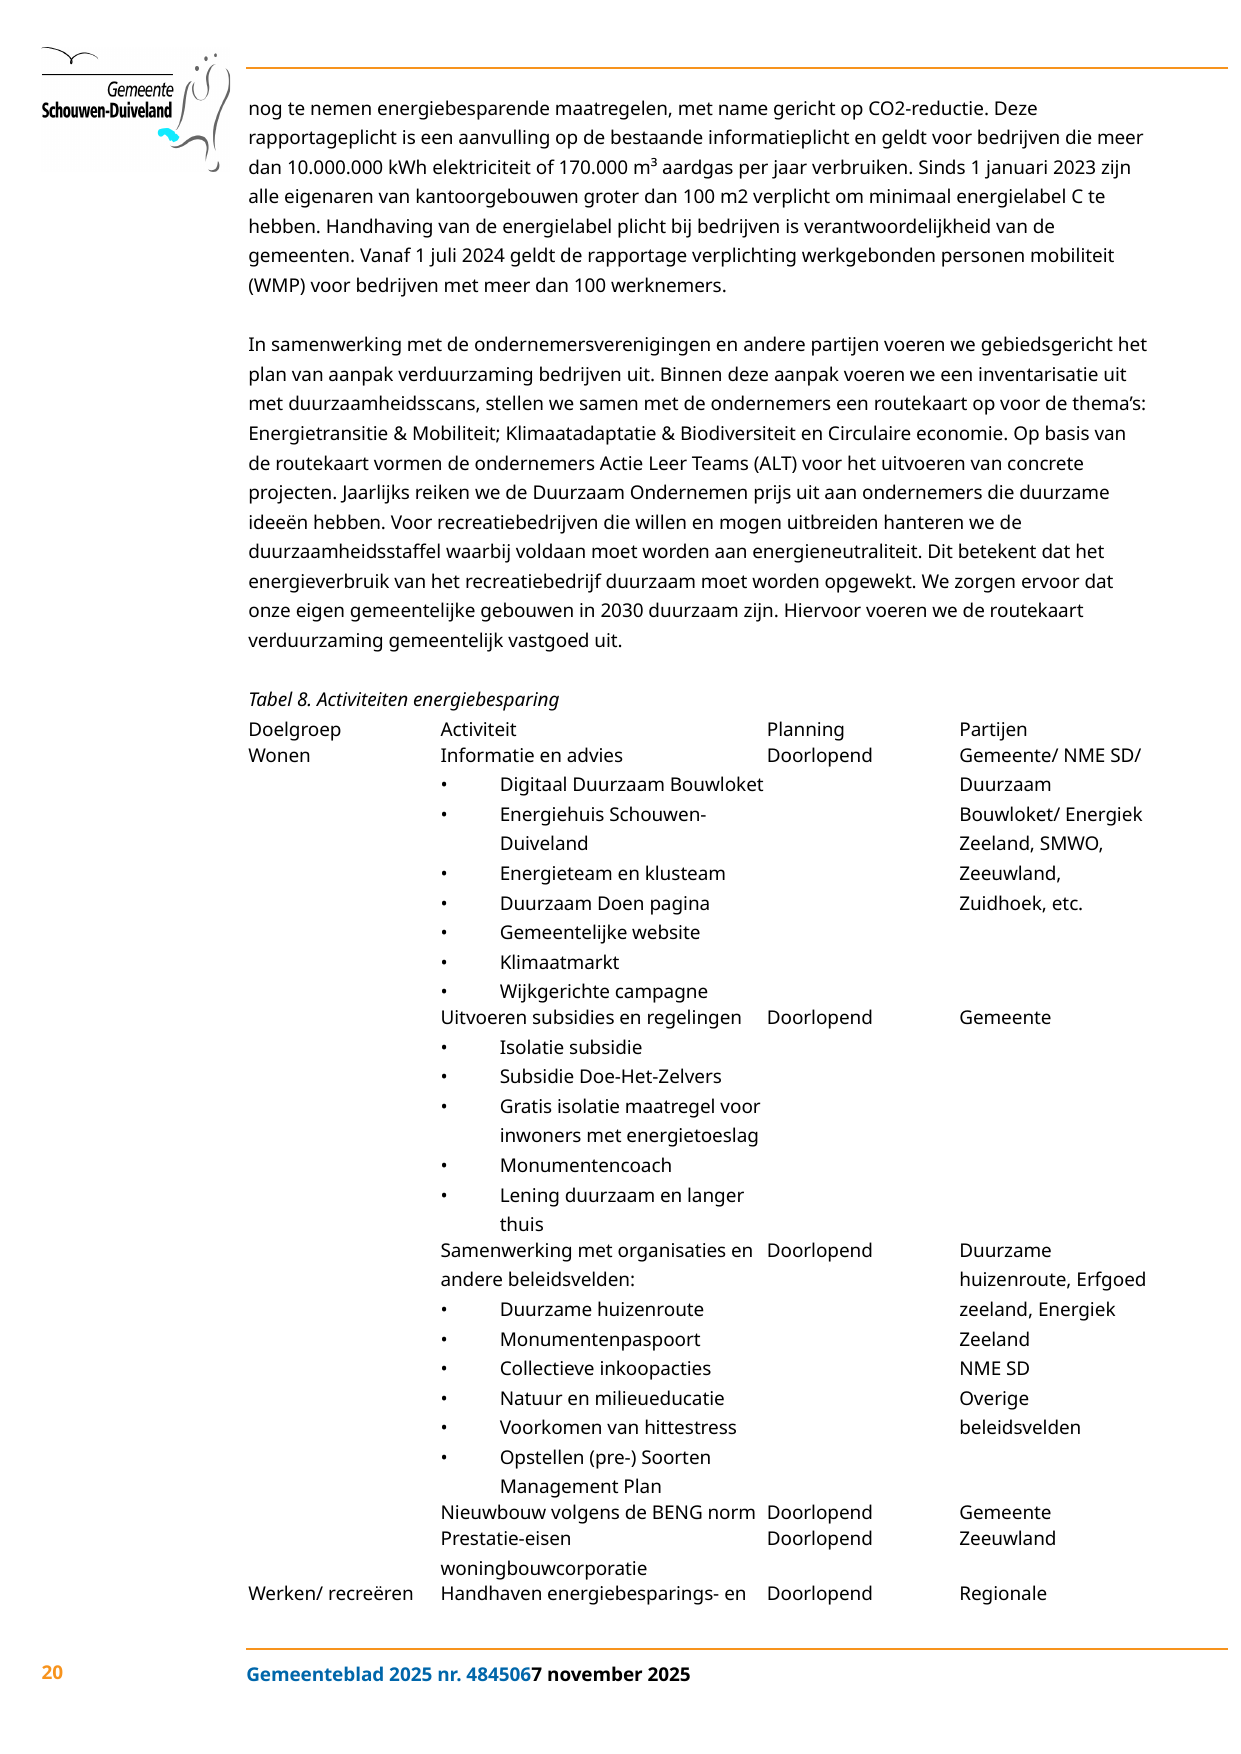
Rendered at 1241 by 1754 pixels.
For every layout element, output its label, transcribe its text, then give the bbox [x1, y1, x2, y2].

text nog te nemen energiebesparende maatregelen, met name gericht op CO2-reductie. Deze rapportageplicht is een aanvulling op de bestaande informatieplicht en geldt voor bedrijven die meer dan 10.000.000 kWh elektriciteit of 170.000 m³ aardgas per jaar verbruiken. Sinds 1 januari 2023 zijn alle eigenaren van kantoorgebouwen groter dan 100 m2 verplicht om minimaal energielabel C te hebben. Handhaving van de energielabel plicht bij bedrijven is verantwoordelijkheid van de gemeenten. Vanaf 1 juli 2024 geldt de rapportage verplichting werkgebonden personen mobiliteit (WMP) voor bedrijven met meer dan 100 werknemers. [248, 95, 1152, 298]
table_cell Doorlopend [767, 1500, 959, 1525]
table_cell Prestatie-eisen woningbouwcorporatie [440, 1525, 767, 1581]
text In samenwerking met de ondernemersverenigingen en andere partijen voeren we gebiedsgericht het plan van aanpak verduurzaming bedrijven uit. Binnen deze aanpak voeren we een inventarisatie uit met duurzaamheidsscans, stellen we samen met de ondernemers een routekaart op voor de thema’s: Energietransitie & Mobiliteit; Klimaatadaptatie & Biodiversiteit en Circulaire economie. Op basis van de routekaart vormen de ondernemers Actie Leer Teams (ALT) voor het uitvoeren van concrete projecten. Jaarlijks reiken we de Duurzaam Ondernemen prijs uit aan ondernemers die duurzame ideeën hebben. Voor recreatiebedrijven die willen en mogen uitbreiden hanteren we de duurzaamheidsstaffel waarbij voldaan moet worden aan energieneutraliteit. Dit betekent dat het energieverbruik van het recreatiebedrijf duurzaam moet worden opgewekt. We zorgen ervoor dat onze eigen gemeentelijke gebouwen in 2030 duurzaam zijn. Hiervoor voeren we de routekaart verduurzaming gemeentelijk vastgoed uit. [248, 331, 1152, 653]
table_cell Uitvoeren subsidies en regelingen Isolatie subsidie Subsidie Doe-Het-Zelvers Gratis isolatie maatregel voor inwoners met energietoeslag Monumentencoach Lening duurzaam en langer thuis [440, 1004, 767, 1237]
table_header Planning [767, 716, 959, 742]
table_cell [248, 1004, 440, 1237]
table_cell Nieuwbouw volgens de BENG norm [440, 1500, 767, 1525]
table_header Doelgroep [248, 716, 440, 742]
table_cell [248, 1525, 440, 1581]
table_cell Doorlopend [767, 1004, 959, 1237]
table_cell Handhaven energiebesparings- en [440, 1581, 767, 1606]
table_cell Wonen [248, 742, 440, 1004]
table_cell Regionale [959, 1581, 1152, 1606]
table_header Activiteit [440, 716, 767, 742]
table_cell Gemeente/ NME SD/ Duurzaam Bouwloket/ Energiek Zeeland, SMWO, Zeeuwland, Zuidhoek, etc. [959, 742, 1152, 1004]
table_cell Doorlopend [767, 742, 959, 1004]
table_cell Gemeente [959, 1500, 1152, 1525]
table_cell Duurzame huizenroute, Erfgoed zeeland, Energiek Zeeland NME SD Overige beleidsvelden [959, 1237, 1152, 1499]
picture [41, 47, 231, 172]
table_cell [248, 1237, 440, 1499]
table_cell Informatie en advies Digitaal Duurzaam Bouwloket Energiehuis Schouwen-Duiveland Energieteam en klusteam Duurzaam Doen pagina Gemeentelijke website Klimaatmarkt Wijkgerichte campagne [440, 742, 767, 1004]
table_cell Doorlopend [767, 1581, 959, 1606]
table_cell Doorlopend [767, 1237, 959, 1499]
table_cell Samenwerking met organisaties en andere beleidsvelden: Duurzame huizenroute Monumentenpaspoort Collectieve inkoopacties Natuur en milieueducatie Voorkomen van hittestress Opstellen (pre-) Soorten Management Plan [440, 1237, 767, 1499]
table_cell Gemeente [959, 1004, 1152, 1237]
table_header Partijen [959, 716, 1152, 742]
table_cell [248, 1500, 440, 1525]
table_cell Werken/ recreëren [248, 1581, 440, 1606]
table_cell Zeeuwland [959, 1525, 1152, 1581]
text Tabel 8. Activiteiten energiebesparing [248, 686, 1152, 712]
table_cell Doorlopend [767, 1525, 959, 1581]
